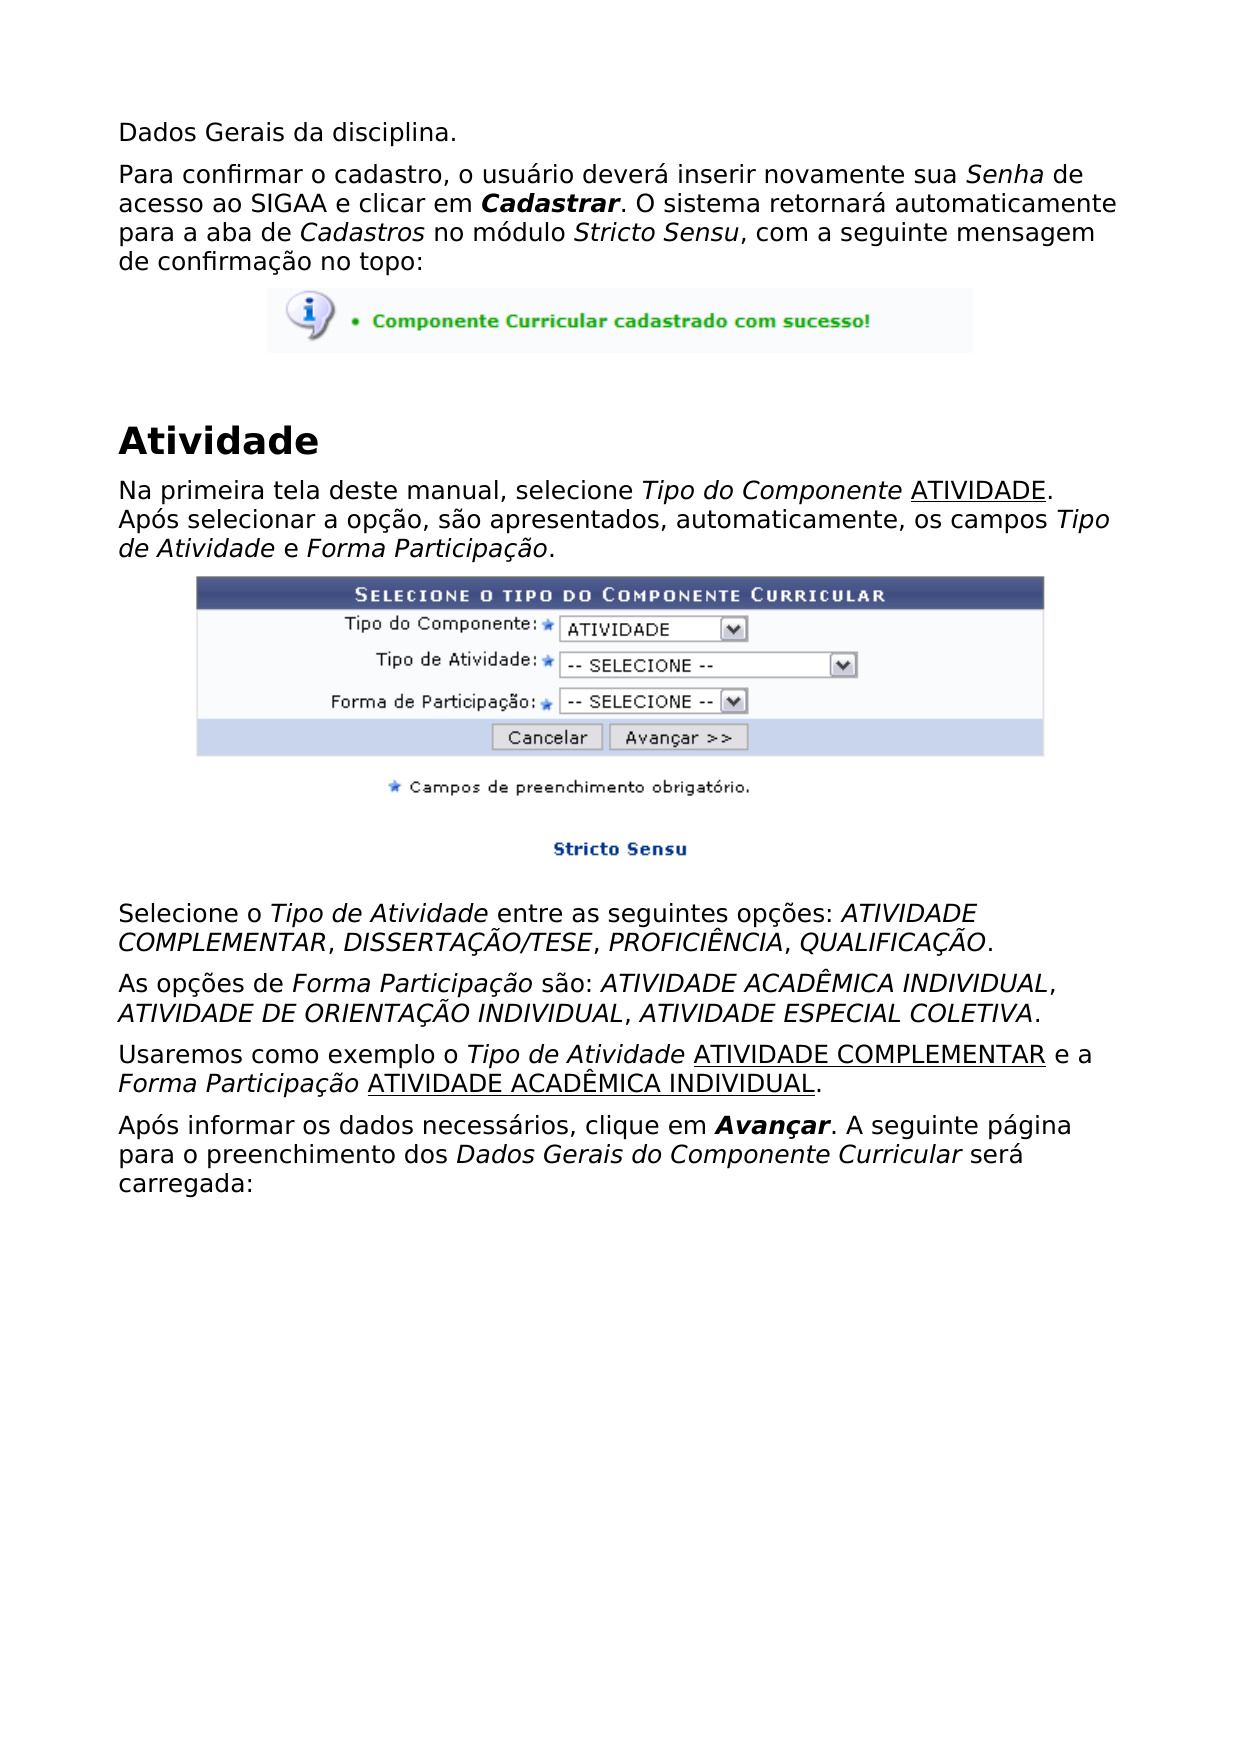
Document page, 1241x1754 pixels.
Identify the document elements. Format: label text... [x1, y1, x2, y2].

text Na primeira tela deste manual, selecione Tipo do Componente ATIVIDADE. Após selecionar a opção, são apresentados, automaticamente, os campos Tipo de Atividade e Forma Participação. [118, 476, 1122, 563]
text Após informar os dados necessários, clique em Avançar. A seguinte página para o preenchimento dos Dados Gerais do Componente Curricular será carregada: [118, 1111, 1122, 1199]
text Usaremos como exemplo o Tipo de Atividade ATIVIDADE COMPLEMENTAR e a Forma Participação ATIVIDADE ACADÊMICA INDIVIDUAL. [118, 1040, 1122, 1099]
text Dados Gerais da disciplina. [118, 118, 1122, 147]
picture [195, 575, 1045, 857]
text As opções de Forma Participação são: ATIVIDADE ACADÊMICA INDIVIDUAL, ATIVIDADE DE ORIENTAÇÃO INDIVIDUAL, ATIVIDADE ESPECIAL COLETIVA. [118, 969, 1122, 1028]
picture [267, 288, 974, 353]
text Para confirmar o cadastro, o usuário deverá inserir novamente sua Senha de acesso ao SIGAA e clicar em Cadastrar. O sistema retornará automaticamente para a aba de Cadastros no módulo Stricto Sensu, com a seguinte mensagem de confirmação no topo: [118, 160, 1122, 276]
text Selecione o Tipo de Atividade entre as seguintes opções: ATIVIDADE COMPLEMENTAR, DISSERTAÇÃO/TESE, PROFICIÊNCIA, QUALIFICAÇÃO. [118, 899, 1122, 957]
subtitle Atividade [118, 420, 1122, 463]
